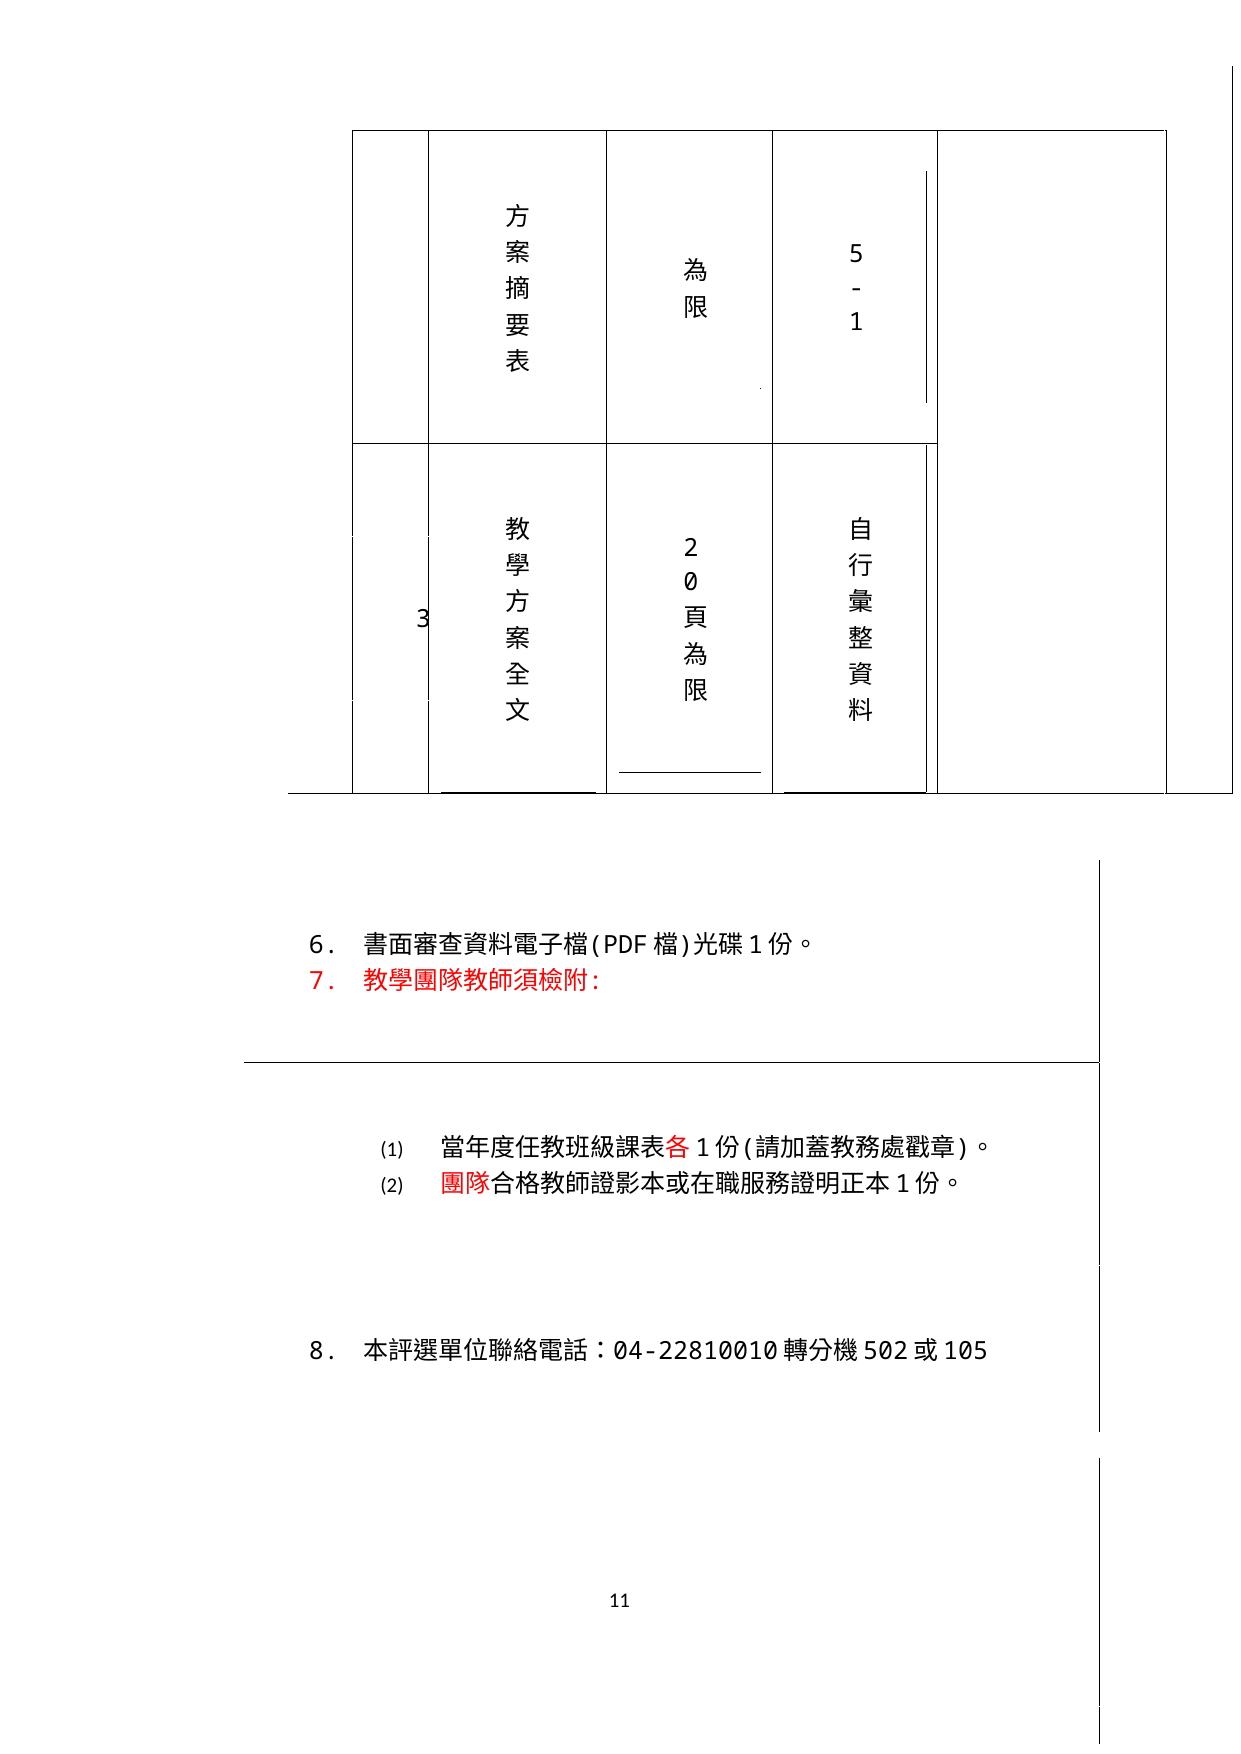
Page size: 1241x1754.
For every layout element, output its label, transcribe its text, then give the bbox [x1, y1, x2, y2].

table_cell [938, 131, 1164, 792]
table_cell [429, 701, 440, 792]
table_cell 自行彙整資料 [785, 445, 925, 791]
table_cell 3 [353, 537, 428, 700]
table_cell [353, 444, 428, 536]
list 書面審查資料電子檔(PDF檔)光碟1份。 [245, 860, 1098, 895]
table_cell [353, 701, 428, 792]
table_cell [926, 444, 937, 792]
table_cell [596, 131, 606, 443]
table_cell 5-1 [773, 131, 937, 443]
table_cell 20頁為限 [607, 444, 772, 792]
list 當年度任教班級課表各1份(請加蓋教務處戳章)。 [316, 1064, 1098, 1099]
list 團隊合格教師證影本或在職服務證明正本1份。 [316, 1099, 1098, 1265]
table_cell 為限 [607, 131, 772, 443]
table_cell [429, 131, 440, 443]
table_cell [429, 537, 440, 700]
list 本評選單位聯絡電話：04-22810010轉分機502或105 [245, 1267, 1098, 1432]
table_cell [596, 444, 606, 792]
list 教學團隊教師須檢附: [245, 895, 1098, 1061]
table_cell [353, 131, 428, 443]
table_cell [773, 444, 784, 792]
table_cell [429, 444, 440, 536]
table_cell 方案摘要表 [441, 132, 595, 442]
table_cell 教學方案全文 [441, 445, 595, 791]
